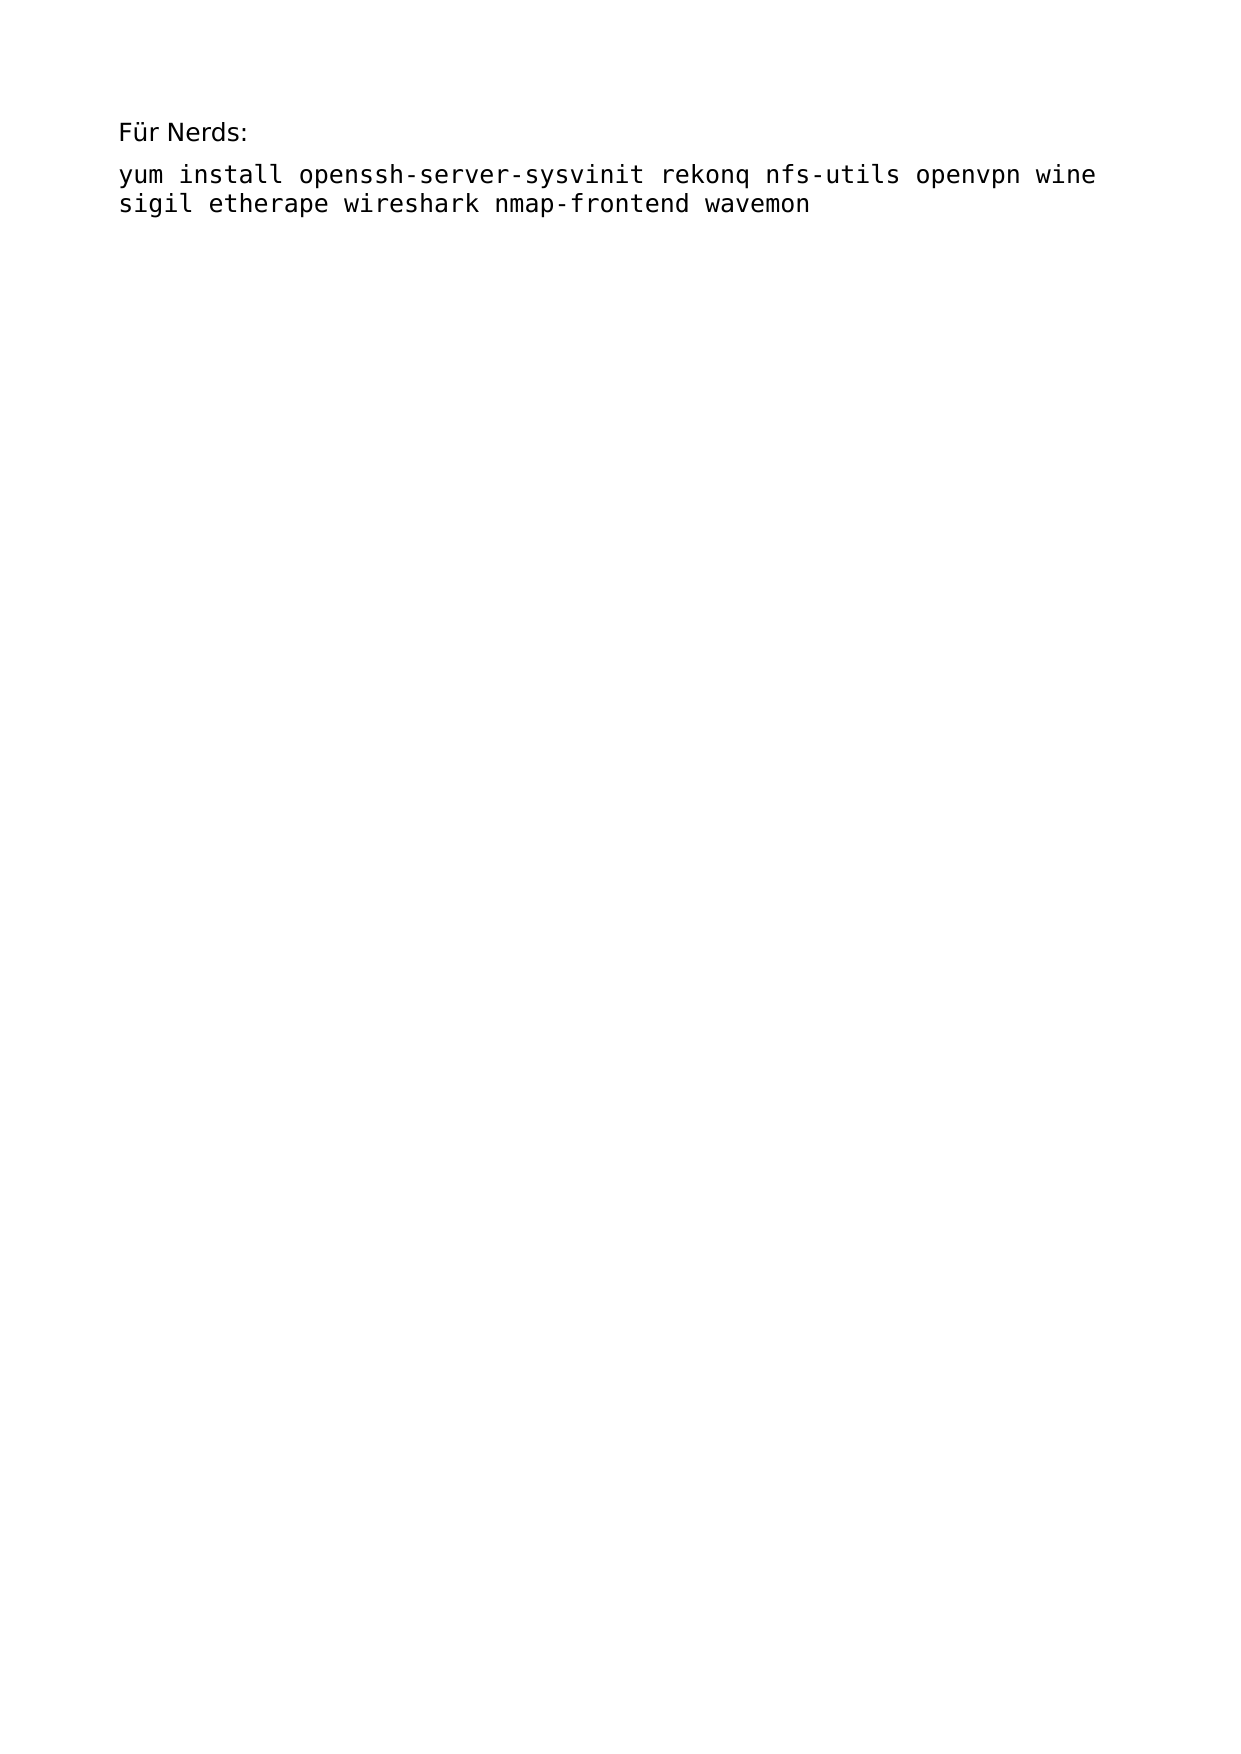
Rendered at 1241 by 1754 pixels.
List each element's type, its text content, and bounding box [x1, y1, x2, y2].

text Für Nerds: [118, 118, 1122, 147]
text yum install openssh-server-sysvinit rekonq nfs-utils openvpn wine sigil etherape wireshark nmap-frontend wavemon [118, 160, 1122, 218]
